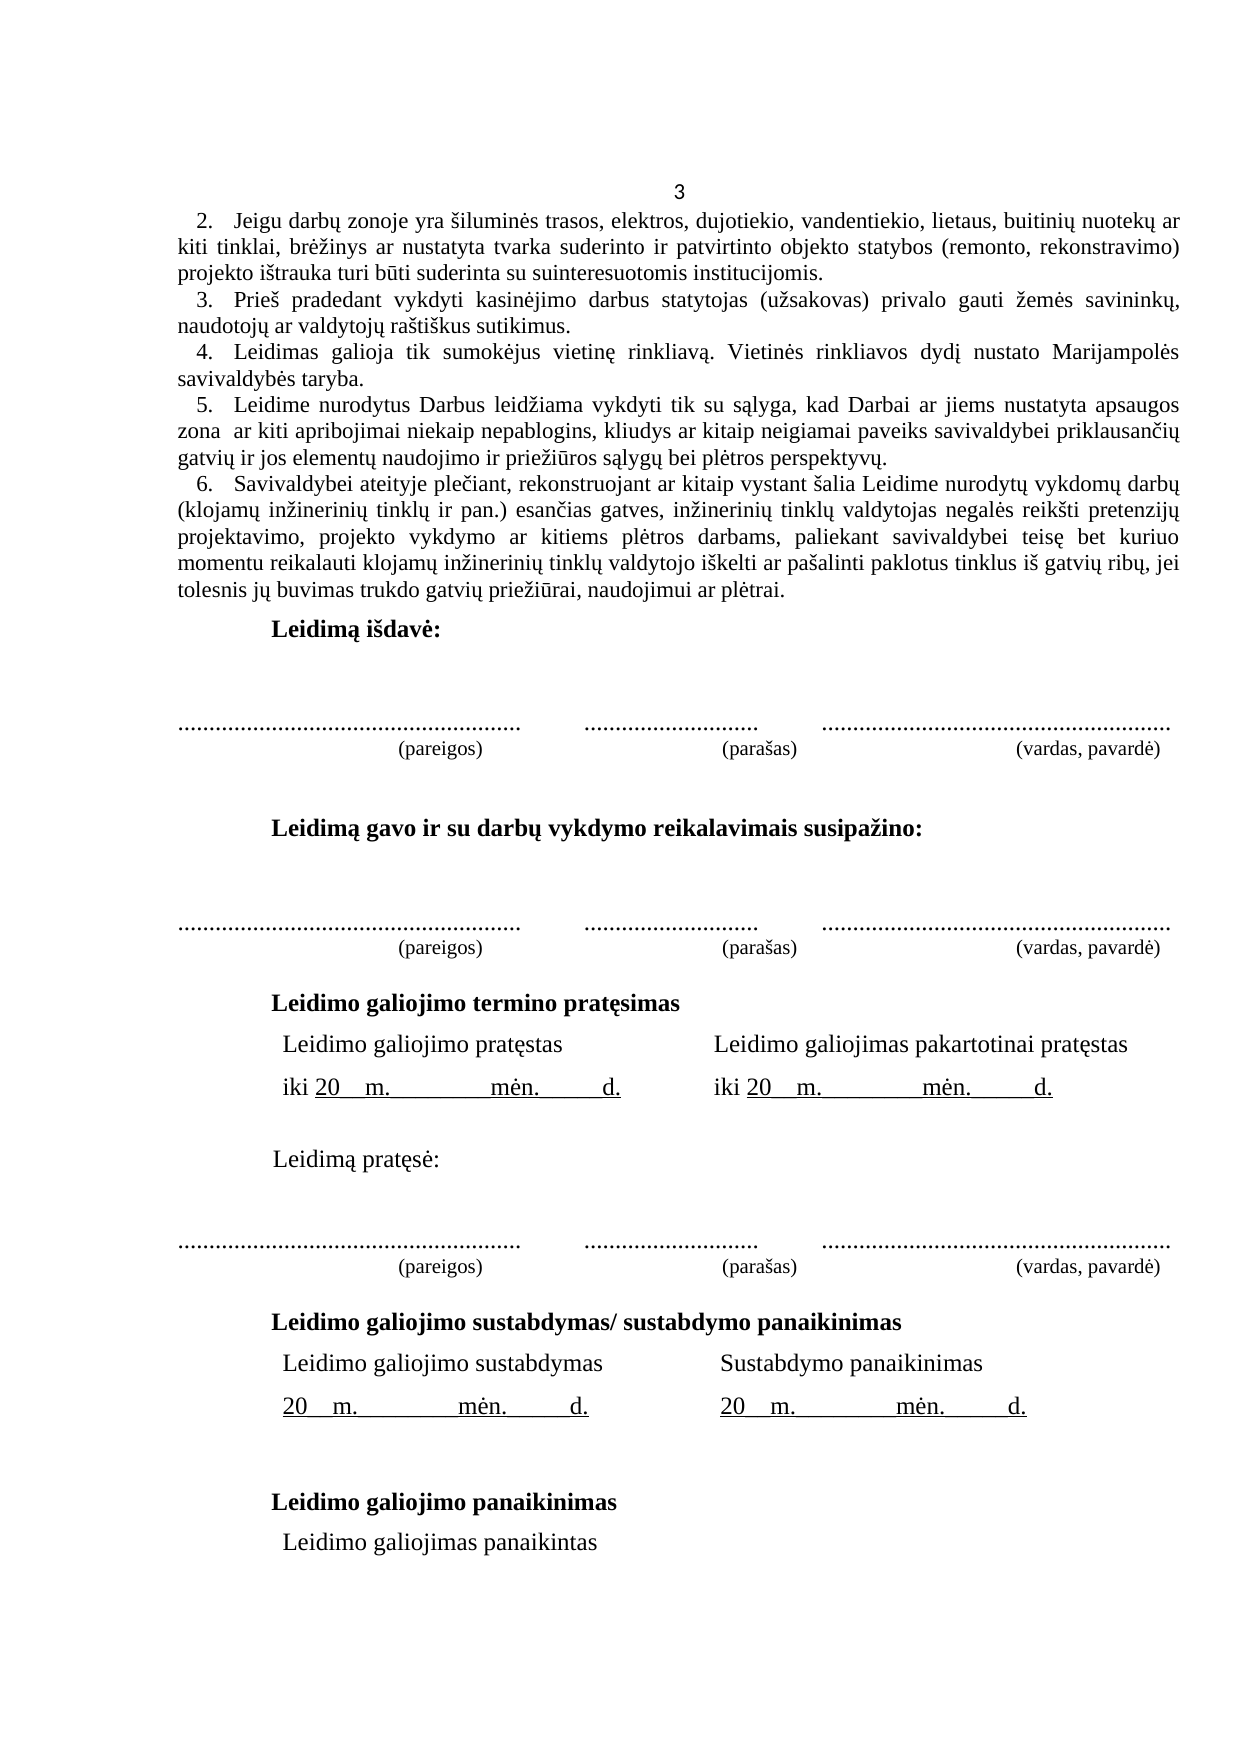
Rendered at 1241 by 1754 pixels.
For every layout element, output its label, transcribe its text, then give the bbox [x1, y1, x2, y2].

table_header Leidimo galiojimo sustabdymas 20__m.________mėn._____d. [189, 1348, 676, 1434]
table_header Sustabdymo panaikinimas 20__m.________mėn._____d. [676, 1348, 1148, 1434]
text Leidimą pratęsė: [177, 1144, 1181, 1172]
text 5. Leidime nurodytus Darbus leidžiama vykdyti tik su sąlyga, kad Darbai ar jiems nustatyta apsaugos zona ar kiti apribojimai niekaip nepablogins, kliudys ar kitaip neigiamai paveiks savivaldybei priklausančių gatvių ir jos elementų naudojimo ir priežiūros sąlygų bei plėtros perspektyvų. [177, 391, 1181, 470]
text Leidimą gavo ir su darbų vykdymo reikalavimais susipažino: [177, 813, 1181, 842]
text ....................................................... ............................ ........................................................ [177, 1225, 1181, 1254]
text ....................................................... ............................ ........................................................ [177, 707, 1181, 736]
text (pareigos) (parašas) (vardas, pavardė) [177, 736, 1181, 760]
text 4. Leidimas galioja tik sumokėjus vietinę rinkliavą. Vietinės rinkliavos dydį nustato Marijampolės savivaldybės taryba. [177, 338, 1181, 391]
text (pareigos) (parašas) (vardas, pavardė) [177, 1254, 1181, 1278]
text Leidimo galiojimo sustabdymas/ sustabdymo panaikinimas [177, 1307, 1181, 1336]
table_header Leidimo galiojimo pratęstas iki 20__m.________mėn._____d. [189, 1029, 676, 1115]
text 3. Prieš pradedant vykdyti kasinėjimo darbus statytojas (užsakovas) privalo gauti žemės savininkų, naudotojų ar valdytojų raštiškus sutikimus. [177, 286, 1181, 338]
table_header Leidimo galiojimas pakartotinai pratęstas iki 20__m.________mėn._____d. [676, 1029, 1148, 1115]
text Leidimo galiojimo panaikinimas [177, 1487, 1181, 1515]
text ....................................................... ............................ ........................................................ [177, 907, 1181, 935]
text (pareigos) (parašas) (vardas, pavardė) [177, 935, 1181, 959]
text 6. Savivaldybei ateityje plečiant, rekonstruojant ar kitaip vystant šalia Leidime nurodytų vykdomų darbų (klojamų inžinerinių tinklų ir pan.) esančias gatves, inžinerinių tinklų valdytojas negalės reikšti pretenzijų projektavimo, projekto vykdymo ar kitiems plėtros darbams, paliekant savivaldybei teisę bet kuriuo momentu reikalauti klojamų inžinerinių tinklų valdytojo iškelti ar pašalinti paklotus tinklus iš gatvių ribų, jei tolesnis jų buvimas trukdo gatvių priežiūrai, naudojimui ar plėtrai. [177, 470, 1181, 602]
text Leidimą išdavė: [177, 614, 1181, 643]
table_header Leidimo galiojimas panaikintas [189, 1527, 676, 1606]
table_header [676, 1527, 1148, 1606]
text 2. Jeigu darbų zonoje yra šiluminės trasos, elektros, dujotiekio, vandentiekio, lietaus, buitinių nuotekų ar kiti tinklai, brėžinys ar nustatyta tvarka suderinto ir patvirtinto objekto statybos (remonto, rekonstravimo) projekto ištrauka turi būti suderinta su suinteresuotomis institucijomis. [177, 207, 1181, 286]
text Leidimo galiojimo termino pratęsimas [177, 988, 1181, 1017]
